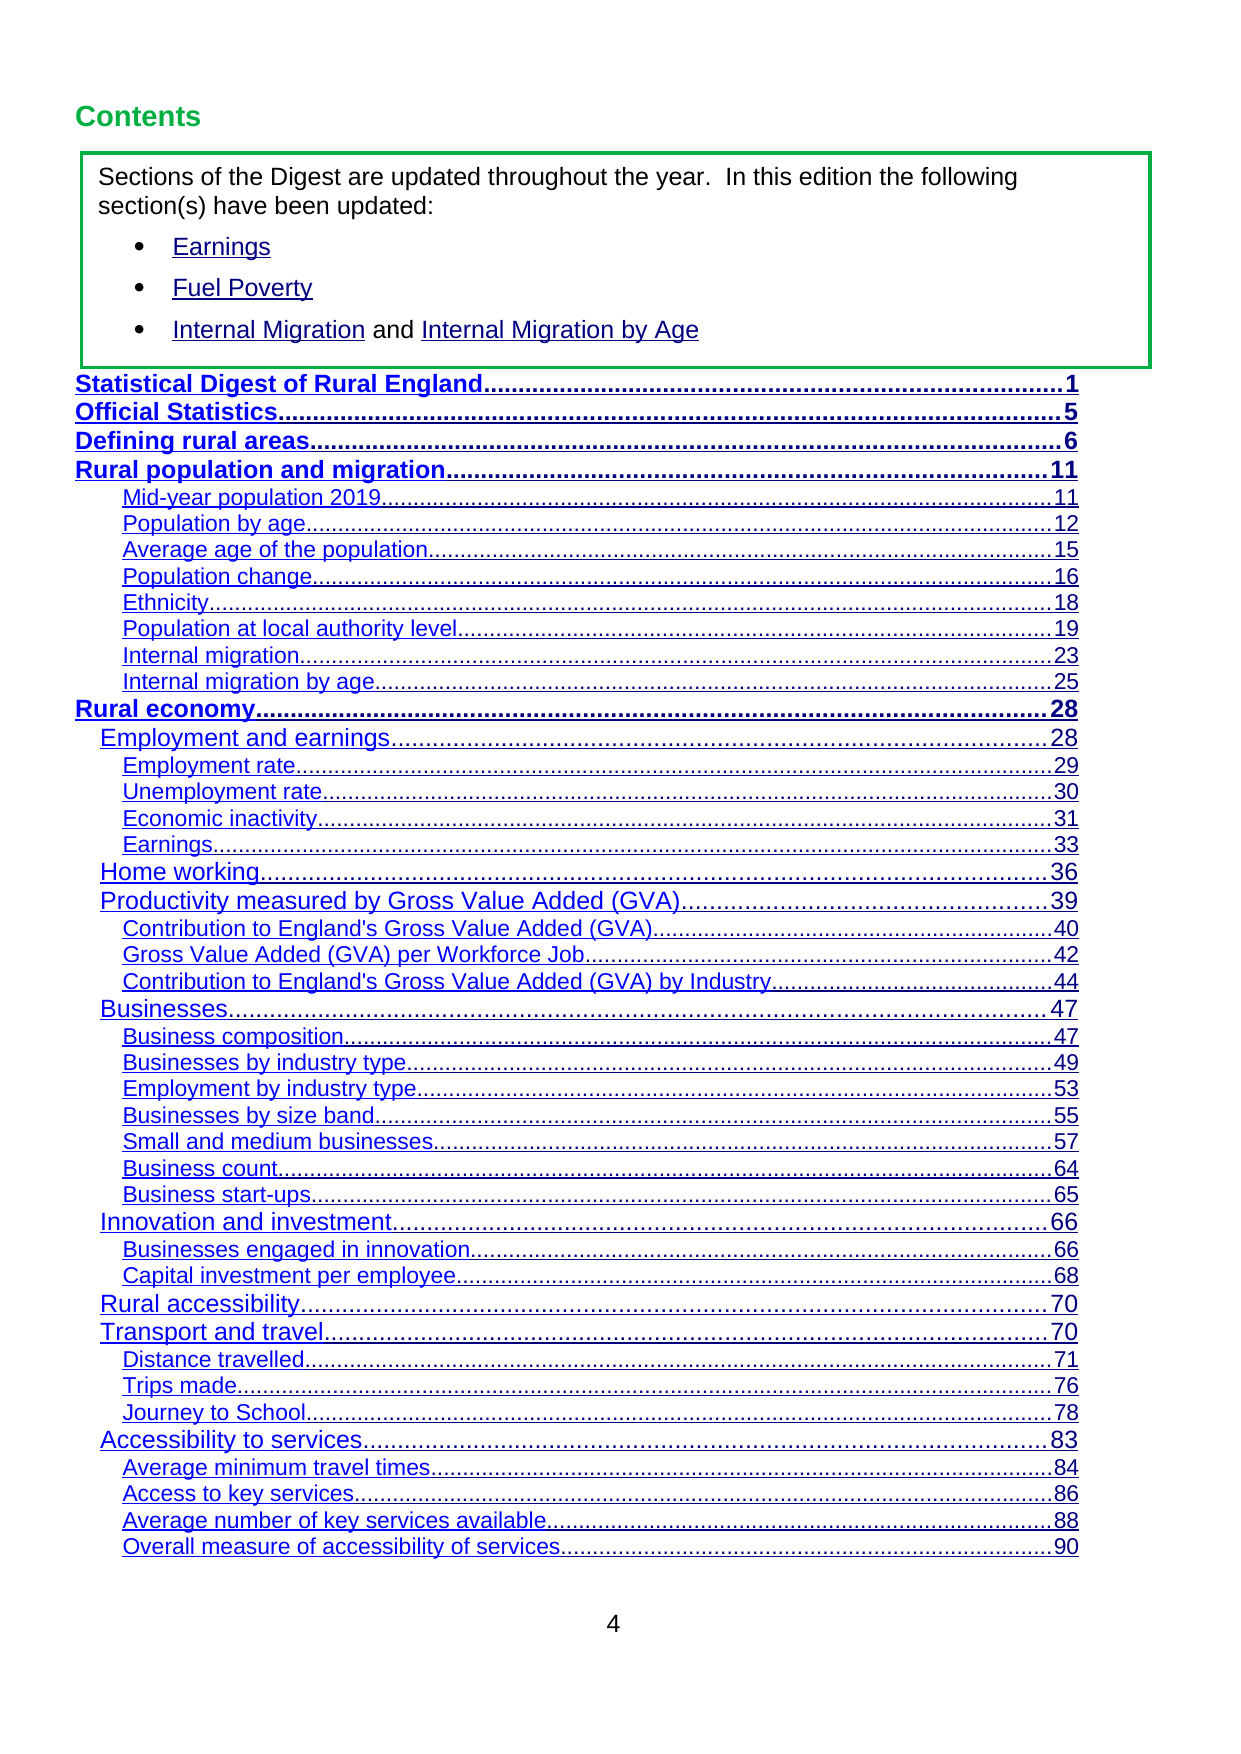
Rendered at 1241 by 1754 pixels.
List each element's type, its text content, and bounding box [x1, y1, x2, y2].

text Population at local authority level 19 [122, 615, 1080, 642]
text Mid-year population 2019 11 [122, 484, 1080, 510]
list Earnings [135, 232, 1133, 261]
text Trips made 76 [122, 1372, 1080, 1399]
text Businesses by industry type 49 [122, 1049, 1080, 1075]
text Official Statistics 5 [75, 397, 1152, 426]
text Accessibility to services 83 [100, 1425, 1152, 1454]
text Businesses by size band 55 [122, 1102, 1080, 1128]
text Innovation and investment 66 [100, 1207, 1152, 1236]
list Internal Migration and Internal Migration by Age [135, 315, 1133, 344]
text Journey to School 78 [122, 1399, 1080, 1425]
text Sections of the Digest are updated throughout the year. In this edition the following section(s) have been updated: [98, 162, 1133, 219]
text Business composition 47 [122, 1023, 1080, 1049]
text Employment rate 29 [122, 752, 1080, 778]
text Population change 16 [122, 563, 1080, 589]
text Ethnicity 18 [122, 589, 1080, 615]
text Access to key services 86 [122, 1480, 1080, 1507]
text Overall measure of accessibility of services 90 [122, 1533, 1080, 1559]
text Unemployment rate 30 [122, 778, 1080, 805]
text Business start-ups 65 [122, 1181, 1080, 1207]
text Employment and earnings 28 [100, 723, 1152, 752]
text Earnings 33 [122, 831, 1080, 857]
text Contents [75, 99, 1152, 132]
text Rural population and migration 11 [75, 455, 1152, 484]
text Average minimum travel times 84 [122, 1454, 1080, 1480]
text Business count 64 [122, 1154, 1080, 1181]
text Gross Value Added (GVA) per Workforce Job 42 [122, 941, 1080, 968]
text Small and medium businesses 57 [122, 1128, 1080, 1154]
text Transport and travel 70 [100, 1317, 1152, 1346]
list Fuel Poverty [135, 273, 1133, 302]
text Average number of key services available 88 [122, 1507, 1080, 1533]
text Internal migration by age 25 [122, 668, 1080, 694]
text Economic inactivity 31 [122, 805, 1080, 831]
text Contribution to England's Gross Value Added (GVA) by Industry 44 [122, 968, 1080, 994]
text Productivity measured by Gross Value Added (GVA) 39 [100, 886, 1152, 915]
text Population by age 12 [122, 510, 1080, 536]
text Defining rural areas 6 [75, 426, 1152, 455]
text Average age of the population 15 [122, 536, 1080, 563]
text Businesses 47 [100, 994, 1152, 1023]
text Home working 36 [100, 857, 1152, 886]
text Statistical Digest of Rural England 1 [75, 137, 1108, 397]
text Businesses engaged in innovation 66 [122, 1236, 1080, 1262]
text [83, 155, 1148, 366]
text Internal migration 23 [122, 642, 1080, 668]
text Capital investment per employee 68 [122, 1262, 1080, 1289]
text Employment by industry type 53 [122, 1075, 1080, 1102]
text Contribution to England's Gross Value Added (GVA) 40 [122, 915, 1080, 941]
text Rural accessibility 70 [100, 1289, 1152, 1317]
text Rural economy 28 [75, 694, 1152, 723]
text Distance travelled 71 [122, 1346, 1080, 1372]
